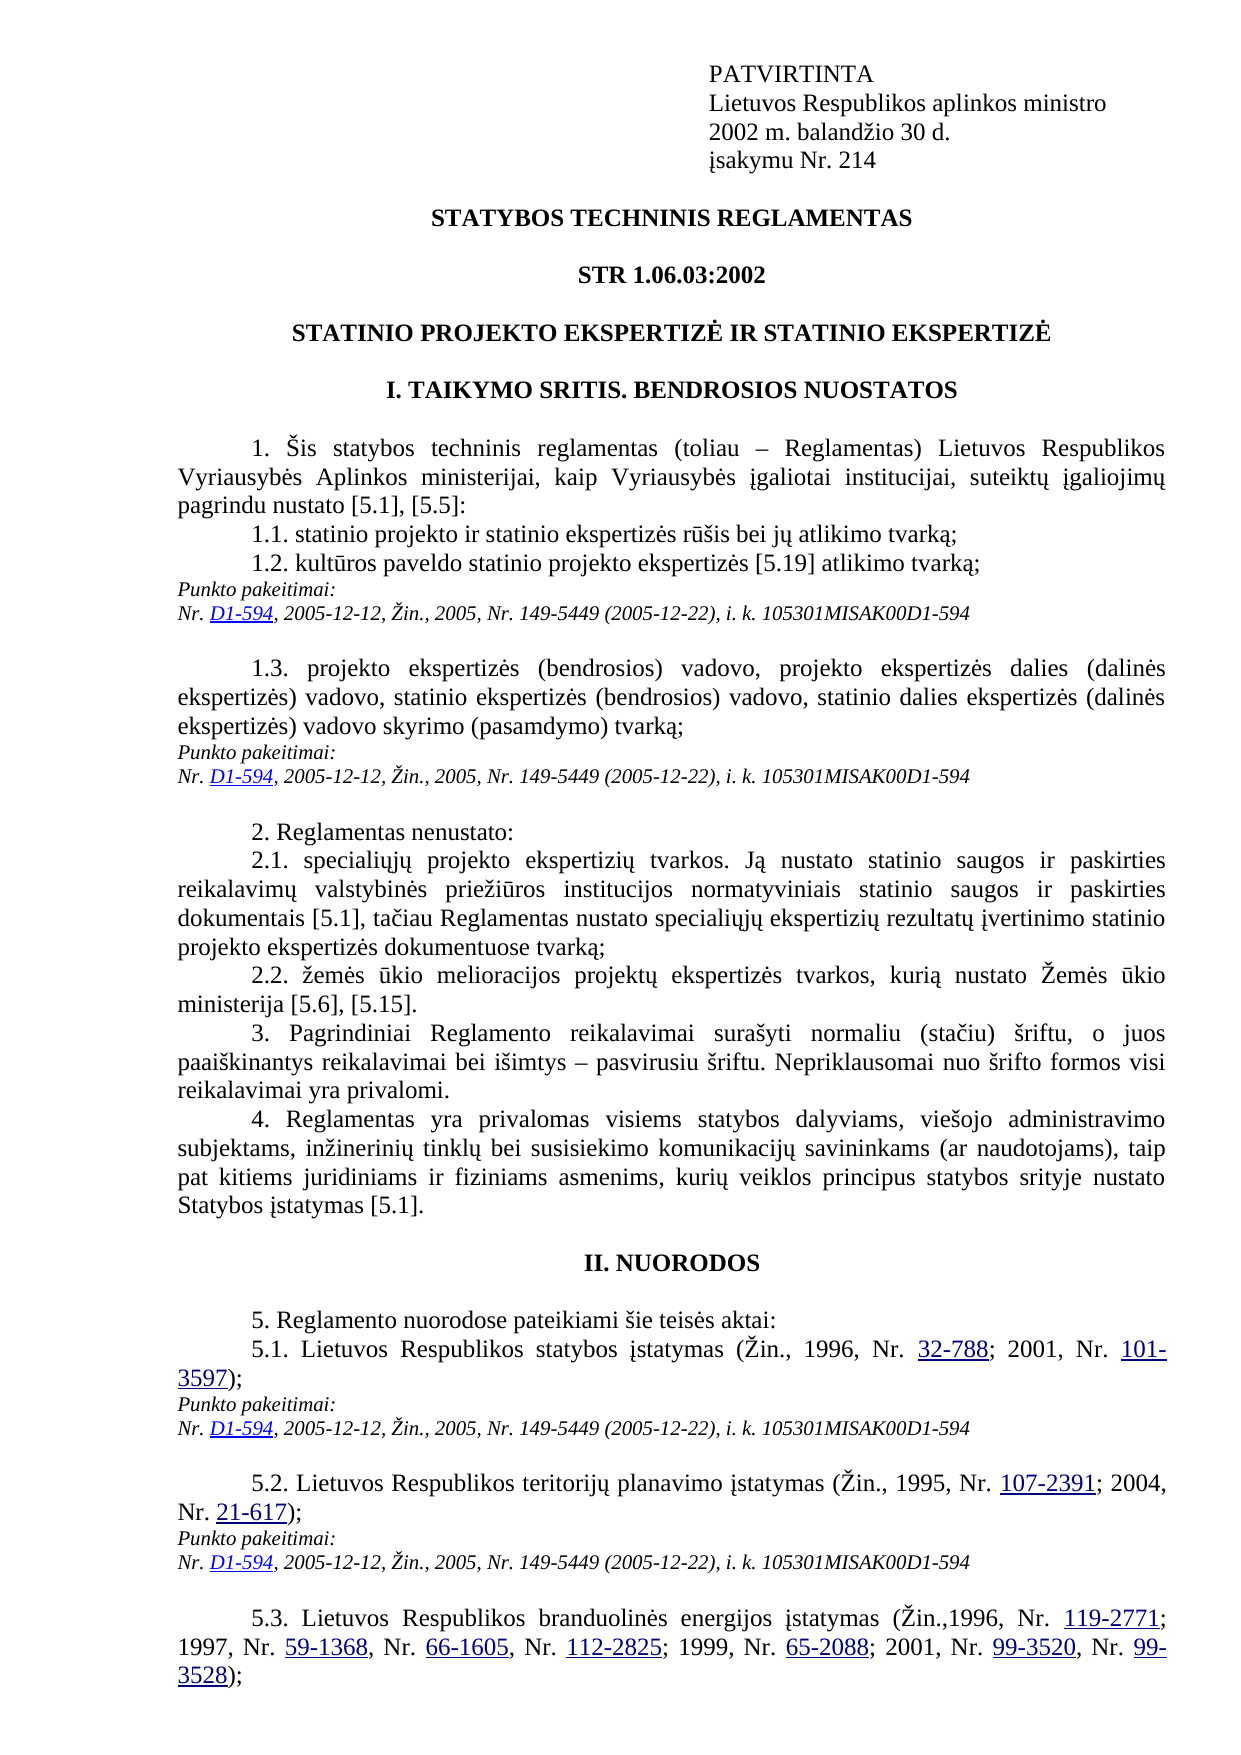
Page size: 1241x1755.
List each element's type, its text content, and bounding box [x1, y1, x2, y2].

text 2002 m. balandžio 30 d. [177, 117, 1166, 145]
text Punkto pakeitimai: [177, 740, 1166, 764]
text 4. Reglamentas yra privalomas visiems statybos dalyviams, viešojo administravimo subjektams, inžinerinių tinklų bei susisiekimo komunikacijų savininkams (ar naudotojams), taip pat kitiems juridiniams ir fiziniams asmenims, kurių veiklos principus statybos srityje nustato Statybos įstatymas [5.1]. [177, 1104, 1166, 1219]
text 3. Pagrindiniai Reglamento reikalavimai surašyti normaliu (stačiu) šriftu, o juos paaiškinantys reikalavimai bei išimtys – pasvirusiu šriftu. Nepriklausomai nuo šrifto formos visi reikalavimai yra privalomi. [177, 1018, 1166, 1104]
text 1.2. kultūros paveldo statinio projekto ekspertizės [5.19] atlikimo tvarką; [177, 548, 1166, 577]
text 1.1. statinio projekto ir statinio ekspertizės rūšis bei jų atlikimo tvarką; [177, 519, 1166, 548]
text Punkto pakeitimai: [177, 1392, 1166, 1416]
text 2. Reglamentas nenustato: [177, 817, 1166, 845]
text Nr. D1-594, 2005-12-12, Žin., 2005, Nr. 149-5449 (2005-12-22), i. k. 105301MISAK00D1-594 [177, 764, 1166, 788]
text Punkto pakeitimai: [177, 1526, 1166, 1550]
text Nr. D1-594, 2005-12-12, Žin., 2005, Nr. 149-5449 (2005-12-22), i. k. 105301MISAK00D1-594 [177, 1416, 1166, 1440]
text Nr. D1-594, 2005-12-12, Žin., 2005, Nr. 149-5449 (2005-12-22), i. k. 105301MISAK00D1-594 [177, 601, 1166, 625]
text 5.1. Lietuvos Respublikos statybos įstatymas (Žin., 1996, Nr. 32-788; 2001, Nr. 101-3597); [177, 1334, 1166, 1392]
text 5.3. Lietuvos Respublikos branduolinės energijos įstatymas (Žin.,1996, Nr. 119-2771; 1997, Nr. 59-1368, Nr. 66-1605, Nr. 112-2825; 1999, Nr. 65-2088; 2001, Nr. 99-3520, Nr. 99-3528); [177, 1603, 1166, 1689]
text 1.3. projekto ekspertizės (bendrosios) vadovo, projekto ekspertizės dalies (dalinės ekspertizės) vadovo, statinio ekspertizės (bendrosios) vadovo, statinio dalies ekspertizės (dalinės ekspertizės) vadovo skyrimo (pasamdymo) tvarką; [177, 653, 1166, 740]
text įsakymu Nr. 214 [177, 145, 1166, 174]
text 2.1. specialiųjų projekto ekspertizių tvarkos. Ją nustato statinio saugos ir paskirties reikalavimų valstybinės priežiūros institucijos normatyviniais statinio saugos ir paskirties dokumentais [5.1], tačiau Reglamentas nustato specialiųjų ekspertizių rezultatų įvertinimo statinio projekto ekspertizės dokumentuose tvarką; [177, 845, 1166, 960]
text 5. Reglamento nuorodose pateikiami šie teisės aktai: [177, 1305, 1166, 1334]
text Punkto pakeitimai: [177, 577, 1166, 601]
text PATVIRTINTA [709, 59, 1166, 88]
text II. NUORODOS [177, 1248, 1166, 1277]
text STATINIO PROJEKTO EKSPERTIZĖ IR STATINIO EKSPERTIZĖ [177, 318, 1166, 347]
text STR 1.06.03:2002 [177, 260, 1166, 289]
text Nr. D1-594, 2005-12-12, Žin., 2005, Nr. 149-5449 (2005-12-22), i. k. 105301MISAK00D1-594 [177, 1550, 1166, 1574]
text 5.2. Lietuvos Respublikos teritorijų planavimo įstatymas (Žin., 1995, Nr. 107-2391; 2004, Nr. 21-617); [177, 1468, 1166, 1526]
text 2.2. žemės ūkio melioracijos projektų ekspertizės tvarkos, kurią nustato Žemės ūkio ministerija [5.6], [5.15]. [177, 960, 1166, 1018]
text 1. Šis statybos techninis reglamentas (toliau – Reglamentas) Lietuvos Respublikos Vyriausybės Aplinkos ministerijai, kaip Vyriausybės įgaliotai institucijai, suteiktų įgaliojimų pagrindu nustato [5.1], [5.5]: [177, 433, 1166, 519]
text STATYBOS TECHNINIS REGLAMENTAS [177, 203, 1166, 232]
text I. TAIKYMO SRITIS. BENDROSIOS NUOSTATOS [177, 375, 1166, 404]
text Lietuvos Respublikos aplinkos ministro [177, 88, 1166, 117]
